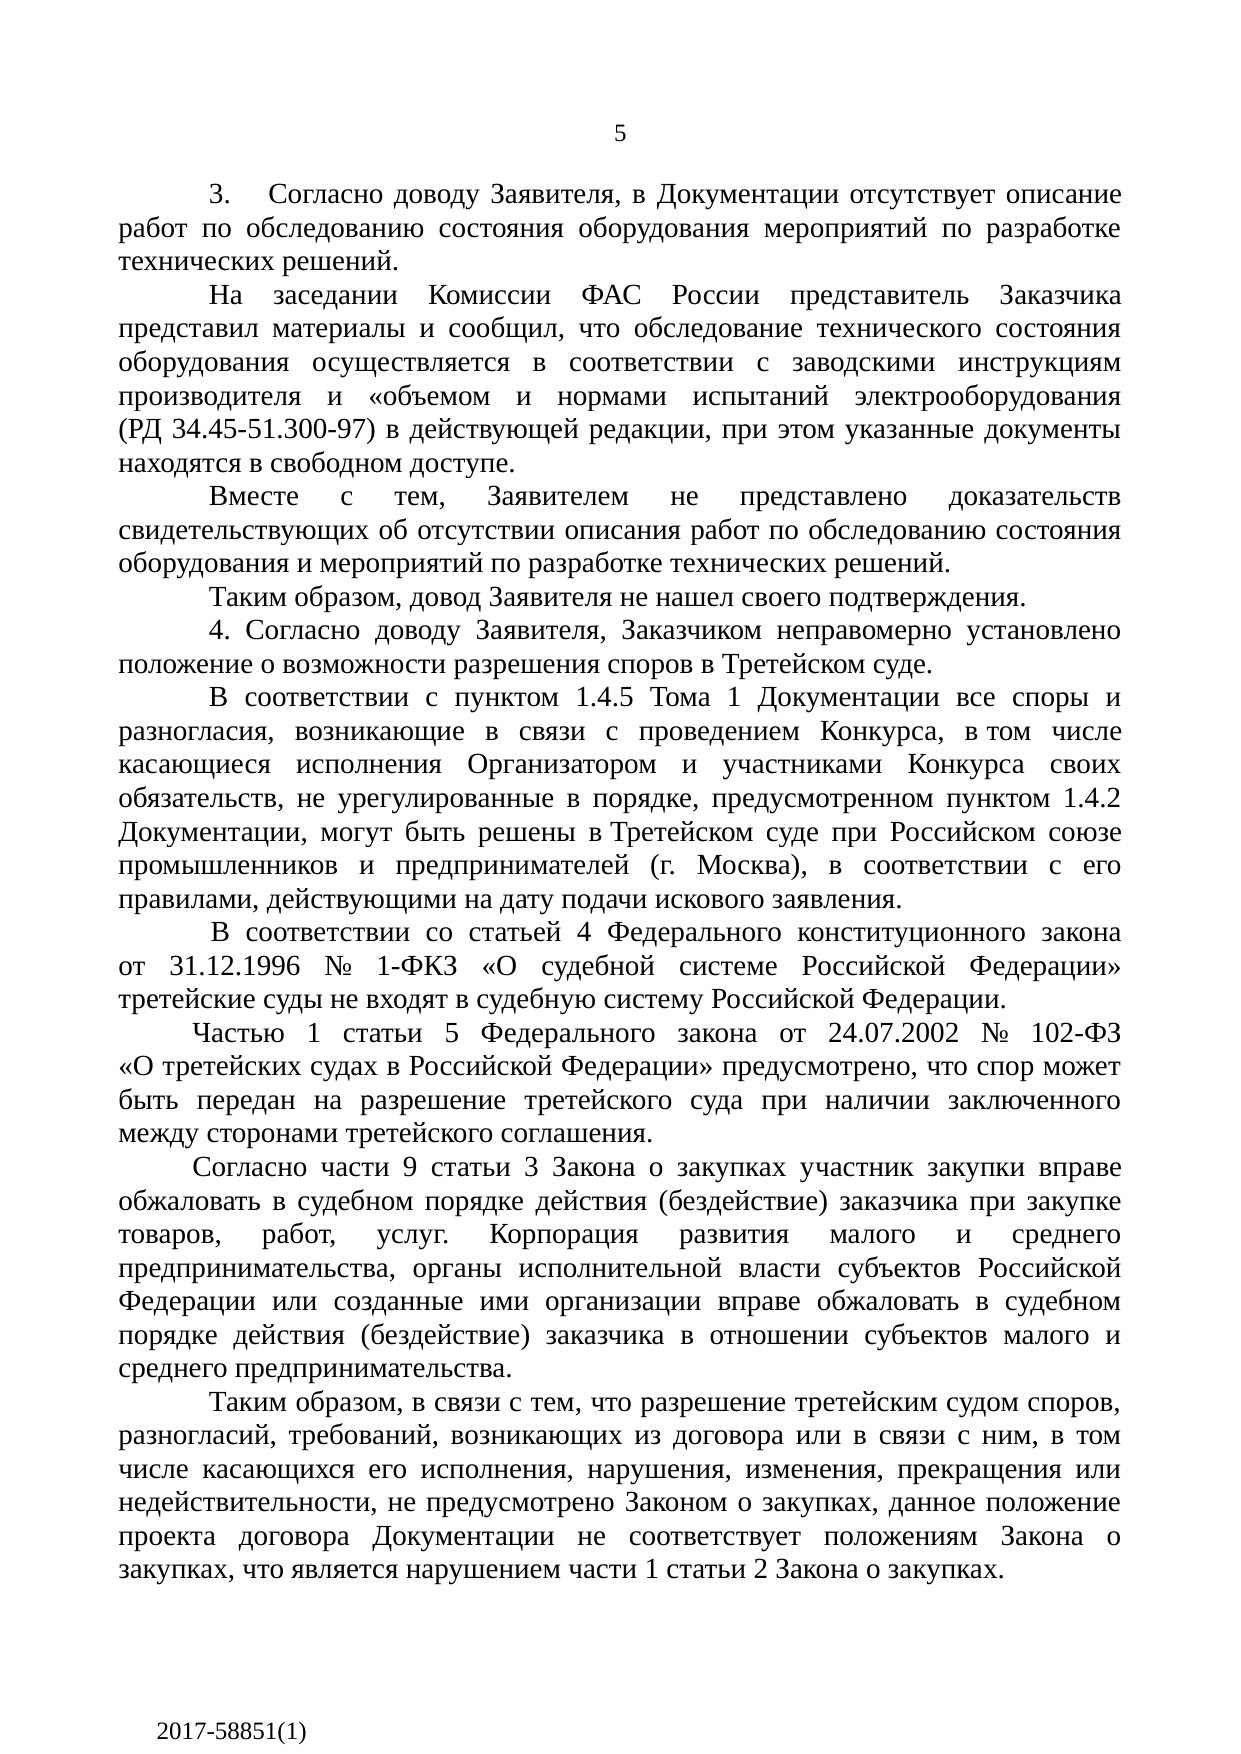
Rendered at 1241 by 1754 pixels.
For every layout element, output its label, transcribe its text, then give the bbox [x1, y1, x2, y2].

text Таким образом, довод Заявителя не нашел своего подтверждения. [118, 579, 1122, 612]
text На заседании Комиссии ФАС России представитель Заказчика представил материалы и сообщил, что обследование технического состояния оборудования осуществляется в соответствии с заводскими инструкциям производителя и «объемом и нормами испытаний электрооборудования (РД 34.45-51.300-97) в действующей редакции, при этом указанные документы находятся в свободном доступе. [118, 277, 1122, 478]
text В соответствии с пунктом 1.4.5 Тома 1 Документации все споры и разногласия, возникающие в связи с проведением Конкурса, в том числе касающиеся исполнения Организатором и участниками Конкурса своих обязательств, не урегулированные в порядке, предусмотренном пунктом 1.4.2 Документации, могут быть решены в Третейском суде при Российском союзе промышленников и предпринимателей (г. Москва), в соответствии с его правилами, действующими на дату подачи искового заявления. [118, 679, 1122, 914]
list Согласно доводу Заявителя, в Документации отсутствует описание работ по обследованию состояния оборудования мероприятий по разработке технических решений. [118, 176, 1122, 277]
text Вместе с тем, Заявителем не представлено доказательств свидетельствующих об отсутствии описания работ по обследованию состояния оборудования и мероприятий по разработке технических решений. [118, 478, 1122, 579]
text В соответствии со статьей 4 Федерального конституционного закона от 31.12.1996 № 1-ФКЗ «О судебной системе Российской Федерации» третейские суды не входят в судебную систему Российской Федерации. [118, 914, 1122, 1015]
text 4. Согласно доводу Заявителя, Заказчиком неправомерно установлено положение о возможности разрешения споров в Третейском суде. [118, 612, 1122, 679]
text Согласно части 9 статьи 3 Закона о закупках участник закупки вправе обжаловать в судебном порядке действия (бездействие) заказчика при закупке товаров, работ, услуг. Корпорация развития малого и среднего предпринимательства, органы исполнительной власти субъектов Российской Федерации или созданные ими организации вправе обжаловать в судебном порядке действия (бездействие) заказчика в отношении субъектов малого и среднего предпринимательства. [118, 1149, 1122, 1384]
text Частью 1 статьи 5 Федерального закона от 24.07.2002 № 102-ФЗ «О третейских судах в Российской Федерации» предусмотрено, что спор может быть передан на разрешение третейского суда при наличии заключенного между сторонами третейского соглашения. [118, 1015, 1122, 1149]
text Таким образом, в связи с тем, что разрешение третейским судом споров, разногласий, требований, возникающих из договора или в связи с ним, в том числе касающихся его исполнения, нарушения, изменения, прекращения или недействительности, не предусмотрено Законом о закупках, данное положение проекта договора Документации не соответствует положениям Закона о закупках, что является нарушением части 1 статьи 2 Закона о закупках. [118, 1384, 1122, 1585]
